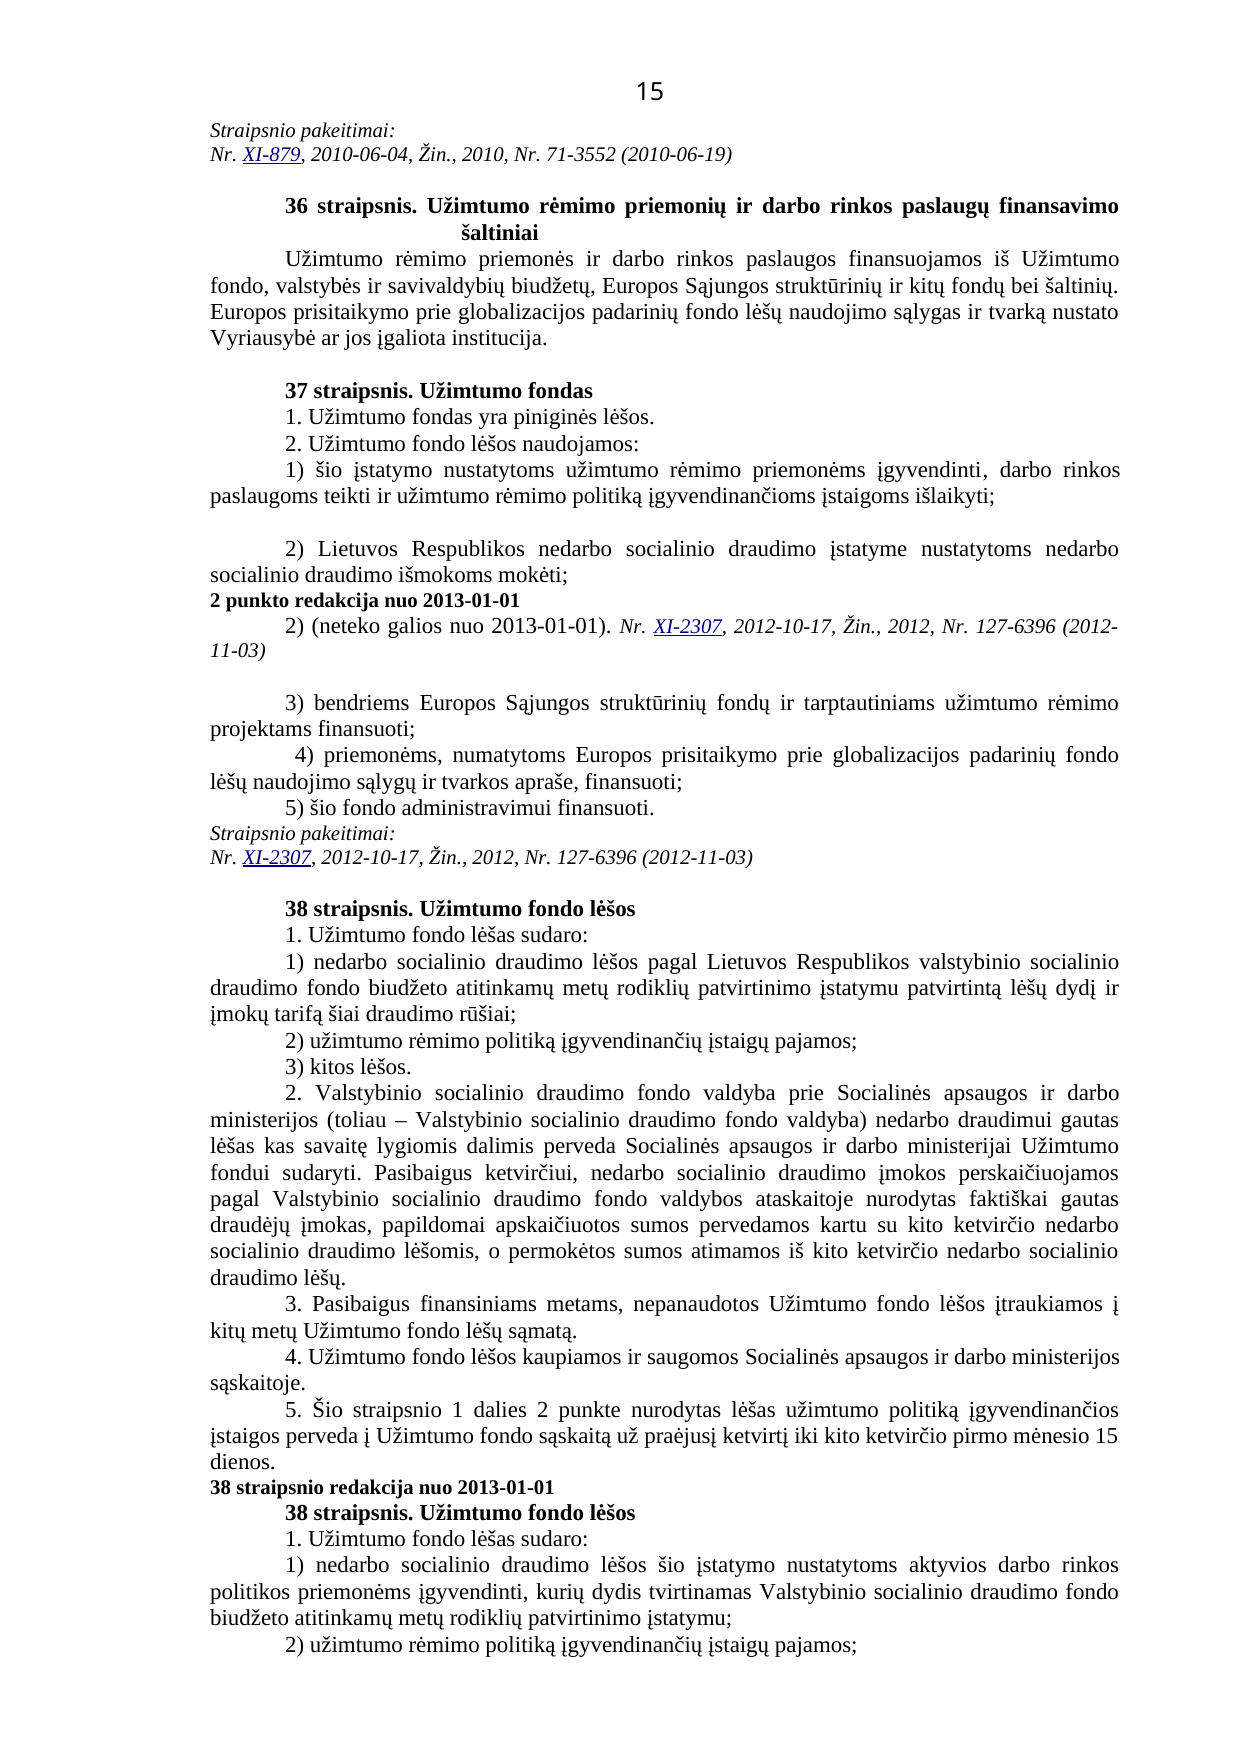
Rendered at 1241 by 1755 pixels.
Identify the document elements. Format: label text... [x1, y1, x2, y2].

text 2 punkto redakcija nuo 2013-01-01 [210, 588, 1120, 612]
text 5) šio fondo administravimui finansuoti. [210, 794, 1120, 821]
text 1. Užimtumo fondas yra piniginės lėšos. [210, 403, 1120, 430]
text 38 straipsnis. Užimtumo fondo lėšos [210, 1499, 1120, 1525]
text 4. Užimtumo fondo lėšos kaupiamos ir saugomos Socialinės apsaugos ir darbo ministerijos sąskaitoje. [210, 1343, 1120, 1396]
text 5. Šio straipsnio 1 dalies 2 punkte nurodytas lėšas užimtumo politiką įgyvendinančios įstaigos perveda į Užimtumo fondo sąskaitą už praėjusį ketvirtį iki kito ketvirčio pirmo mėnesio 15 dienos. [210, 1396, 1120, 1475]
text Straipsnio pakeitimai: [210, 118, 1120, 142]
text 2) užimtumo rėmimo politiką įgyvendinančių įstaigų pajamos; [210, 1631, 1120, 1657]
text Užimtumo rėmimo priemonės ir darbo rinkos paslaugos finansuojamos iš Užimtumo fondo, valstybės ir savivaldybių biudžetų, Europos Sąjungos struktūrinių ir kitų fondų bei šaltinių. Europos prisitaikymo prie globalizacijos padarinių fondo lėšų naudojimo sąlygas ir tvarką nustato Vyriausybė ar jos įgaliota institucija. [210, 245, 1120, 351]
text 1) nedarbo socialinio draudimo lėšos pagal Lietuvos Respublikos valstybinio socialinio draudimo fondo biudžeto atitinkamų metų rodiklių patvirtinimo įstatymu patvirtintą lėšų dydį ir įmokų tarifą šiai draudimo rūšiai; [210, 948, 1120, 1027]
text 1) šio įstatymo nustatytoms užimtumo rėmimo priemonėms įgyvendinti, darbo rinkos paslaugoms teikti ir užimtumo rėmimo politiką įgyvendinančioms įstaigoms išlaikyti; [210, 456, 1120, 509]
text Nr. XI-879, 2010-06-04, Žin., 2010, Nr. 71-3552 (2010-06-19) [210, 142, 1120, 166]
text 1. Užimtumo fondo lėšas sudaro: [210, 921, 1120, 948]
text 3) bendriems Europos Sąjungos struktūrinių fondų ir tarptautiniams užimtumo rėmimo projektams finansuoti; [210, 689, 1120, 741]
text 2) Lietuvos Respublikos nedarbo socialinio draudimo įstatyme nustatytoms nedarbo socialinio draudimo išmokoms mokėti; [210, 535, 1120, 588]
text 3) kitos lėšos. [210, 1053, 1120, 1079]
text 2) užimtumo rėmimo politiką įgyvendinančių įstaigų pajamos; [210, 1027, 1120, 1053]
text 37 straipsnis. Užimtumo fondas [210, 377, 1120, 403]
text 3. Pasibaigus finansiniams metams, nepanaudotos Užimtumo fondo lėšos įtraukiamos į kitų metų Užimtumo fondo lėšų sąmatą. [210, 1290, 1120, 1343]
text 1. Užimtumo fondo lėšas sudaro: [210, 1525, 1120, 1552]
text 2. Valstybinio socialinio draudimo fondo valdyba prie Socialinės apsaugos ir darbo ministerijos (toliau – Valstybinio socialinio draudimo fondo valdyba) nedarbo draudimui gautas lėšas kas savaitę lygiomis dalimis perveda Socialinės apsaugos ir darbo ministerijai Užimtumo fondui sudaryti. Pasibaigus ketvirčiui, nedarbo socialinio draudimo įmokos perskaičiuojamos pagal Valstybinio socialinio draudimo fondo valdybos ataskaitoje nurodytas faktiškai gautas draudėjų įmokas, papildomai apskaičiuotos sumos pervedamos kartu su kito ketvirčio nedarbo socialinio draudimo lėšomis, o permokėtos sumos atimamos iš kito ketvirčio nedarbo socialinio draudimo lėšų. [210, 1079, 1120, 1290]
text 36 straipsnis. Užimtumo rėmimo priemonių ir darbo rinkos paslaugų finansavimo šaltiniai [285, 193, 1120, 245]
text 2) (neteko galios nuo 2013-01-01). Nr. XI-2307, 2012-10-17, Žin., 2012, Nr. 127-6396 (2012-11-03) [210, 612, 1120, 662]
text Straipsnio pakeitimai: [210, 821, 1120, 844]
text 38 straipsnis. Užimtumo fondo lėšos [210, 895, 1120, 921]
text Nr. XI-2307, 2012-10-17, Žin., 2012, Nr. 127-6396 (2012-11-03) [210, 844, 1120, 869]
text 4) priemonėms, numatytoms Europos prisitaikymo prie globalizacijos padarinių fondo lėšų naudojimo sąlygų ir tvarkos apraše, finansuoti; [210, 741, 1120, 794]
text 1) nedarbo socialinio draudimo lėšos šio įstatymo nustatytoms aktyvios darbo rinkos politikos priemonėms įgyvendinti, kurių dydis tvirtinamas Valstybinio socialinio draudimo fondo biudžeto atitinkamų metų rodiklių patvirtinimo įstatymu; [210, 1552, 1120, 1631]
text 38 straipsnio redakcija nuo 2013-01-01 [210, 1475, 1120, 1499]
text 2. Užimtumo fondo lėšos naudojamos: [210, 430, 1120, 456]
